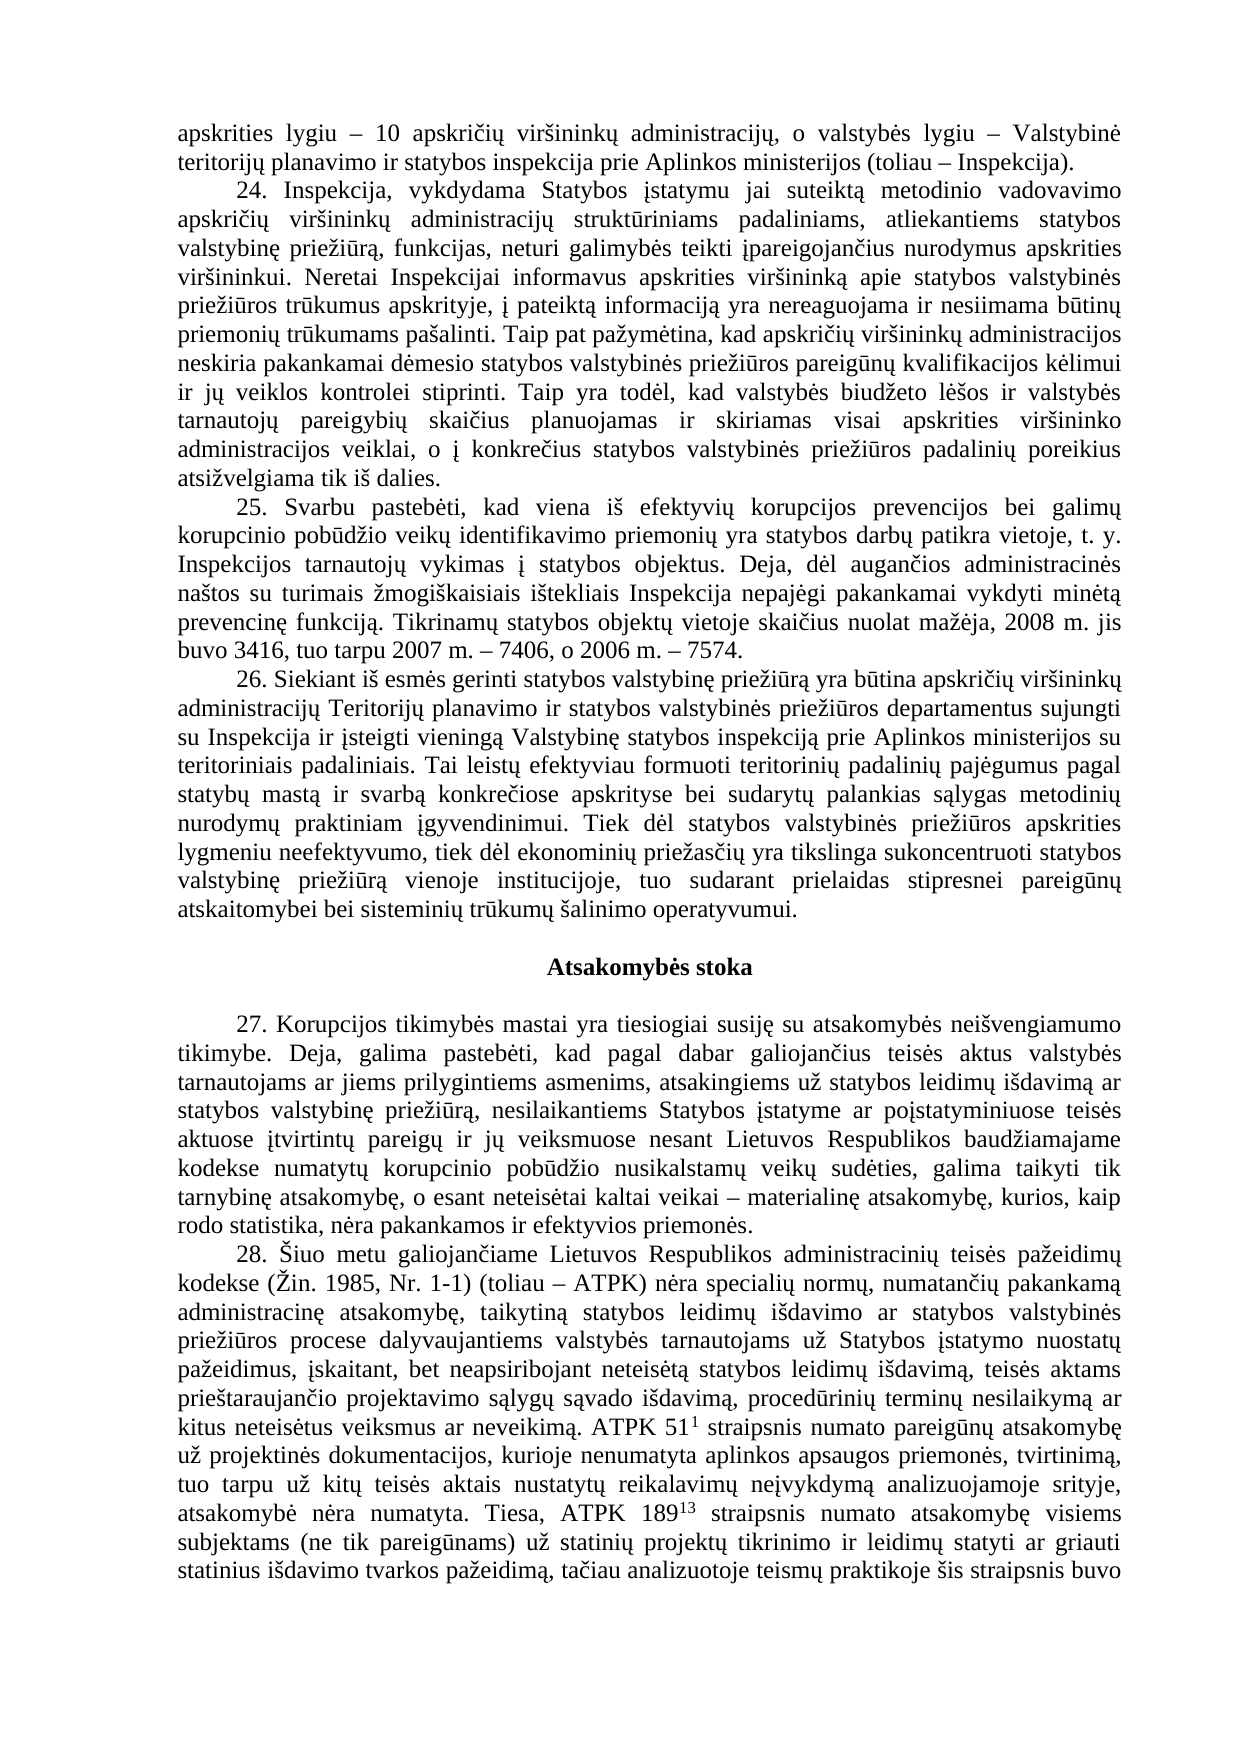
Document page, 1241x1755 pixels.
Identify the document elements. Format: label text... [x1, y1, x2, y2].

text 25. Svarbu pastebėti, kad viena iš efektyvių korupcijos prevencijos bei galimų korupcinio pobūdžio veikų identifikavimo priemonių yra statybos darbų patikra vietoje, t. y. Inspekcijos tarnautojų vykimas į statybos objektus. Deja, dėl augančios administracinės naštos su turimais žmogiškaisiais ištekliais Inspekcija nepajėgi pakankamai vykdyti minėtą prevencinę funkciją. Tikrinamų statybos objektų vietoje skaičius nuolat mažėja, 2008 m. jis buvo 3416, tuo tarpu 2007 m. – 7406, o 2006 m. – 7574. [177, 492, 1122, 664]
text 27. Korupcijos tikimybės mastai yra tiesiogiai susiję su atsakomybės neišvengiamumo tikimybe. Deja, galima pastebėti, kad pagal dabar galiojančius teisės aktus valstybės tarnautojams ar jiems prilygintiems asmenims, atsakingiems už statybos leidimų išdavimą ar statybos valstybinę priežiūrą, nesilaikantiems Statybos įstatyme ar poįstatyminiuose teisės aktuose įtvirtintų pareigų ir jų veiksmuose nesant Lietuvos Respublikos baudžiamajame kodekse numatytų korupcinio pobūdžio nusikalstamų veikų sudėties, galima taikyti tik tarnybinę atsakomybę, o esant neteisėtai kaltai veikai – materialinę atsakomybę, kurios, kaip rodo statistika, nėra pakankamos ir efektyvios priemonės. [177, 1009, 1122, 1239]
text Atsakomybės stoka [177, 952, 1122, 981]
text 24. Inspekcija, vykdydama Statybos įstatymu jai suteiktą metodinio vadovavimo apskričių viršininkų administracijų struktūriniams padaliniams, atliekantiems statybos valstybinę priežiūrą, funkcijas, neturi galimybės teikti įpareigojančius nurodymus apskrities viršininkui. Neretai Inspekcijai informavus apskrities viršininką apie statybos valstybinės priežiūros trūkumus apskrityje, į pateiktą informaciją yra nereaguojama ir nesiimama būtinų priemonių trūkumams pašalinti. Taip pat pažymėtina, kad apskričių viršininkų administracijos neskiria pakankamai dėmesio statybos valstybinės priežiūros pareigūnų kvalifikacijos kėlimui ir jų veiklos kontrolei stiprinti. Taip yra todėl, kad valstybės biudžeto lėšos ir valstybės tarnautojų pareigybių skaičius planuojamas ir skiriamas visai apskrities viršininko administracijos veiklai, o į konkrečius statybos valstybinės priežiūros padalinių poreikius atsižvelgiama tik iš dalies. [177, 176, 1122, 492]
text 26. Siekiant iš esmės gerinti statybos valstybinę priežiūrą yra būtina apskričių viršininkų administracijų Teritorijų planavimo ir statybos valstybinės priežiūros departamentus sujungti su Inspekcija ir įsteigti vieningą Valstybinę statybos inspekciją prie Aplinkos ministerijos su teritoriniais padaliniais. Tai leistų efektyviau formuoti teritorinių padalinių pajėgumus pagal statybų mastą ir svarbą konkrečiose apskrityse bei sudarytų palankias sąlygas metodinių nurodymų praktiniam įgyvendinimui. Tiek dėl statybos valstybinės priežiūros apskrities lygmeniu neefektyvumo, tiek dėl ekonominių priežasčių yra tikslinga sukoncentruoti statybos valstybinę priežiūrą vienoje institucijoje, tuo sudarant prielaidas stipresnei pareigūnų atskaitomybei bei sisteminių trūkumų šalinimo operatyvumui. [177, 664, 1122, 923]
text apskrities lygiu – 10 apskričių viršininkų administracijų, o valstybės lygiu – Valstybinė teritorijų planavimo ir statybos inspekcija prie Aplinkos ministerijos (toliau – Inspekcija). [177, 118, 1122, 176]
text 28. Šiuo metu galiojančiame Lietuvos Respublikos administracinių teisės pažeidimų kodekse (Žin. 1985, Nr. 1-1) (toliau – ATPK) nėra specialių normų, numatančių pakankamą administracinę atsakomybę, taikytiną statybos leidimų išdavimo ar statybos valstybinės priežiūros procese dalyvaujantiems valstybės tarnautojams už Statybos įstatymo nuostatų pažeidimus, įskaitant, bet neapsiribojant neteisėtą statybos leidimų išdavimą, teisės aktams prieštaraujančio projektavimo sąlygų sąvado išdavimą, procedūrinių terminų nesilaikymą ar kitus neteisėtus veiksmus ar neveikimą. ATPK 511 straipsnis numato pareigūnų atsakomybę už projektinės dokumentacijos, kurioje nenumatyta aplinkos apsaugos priemonės, tvirtinimą, tuo tarpu už kitų teisės aktais nustatytų reikalavimų neįvykdymą analizuojamoje srityje, atsakomybė nėra numatyta. Tiesa, ATPK 18913 straipsnis numato atsakomybę visiems subjektams (ne tik pareigūnams) už statinių projektų tikrinimo ir leidimų statyti ar griauti statinius išdavimo tvarkos pažeidimą, tačiau analizuotoje teismų praktikoje šis straipsnis buvo [177, 1239, 1122, 1584]
